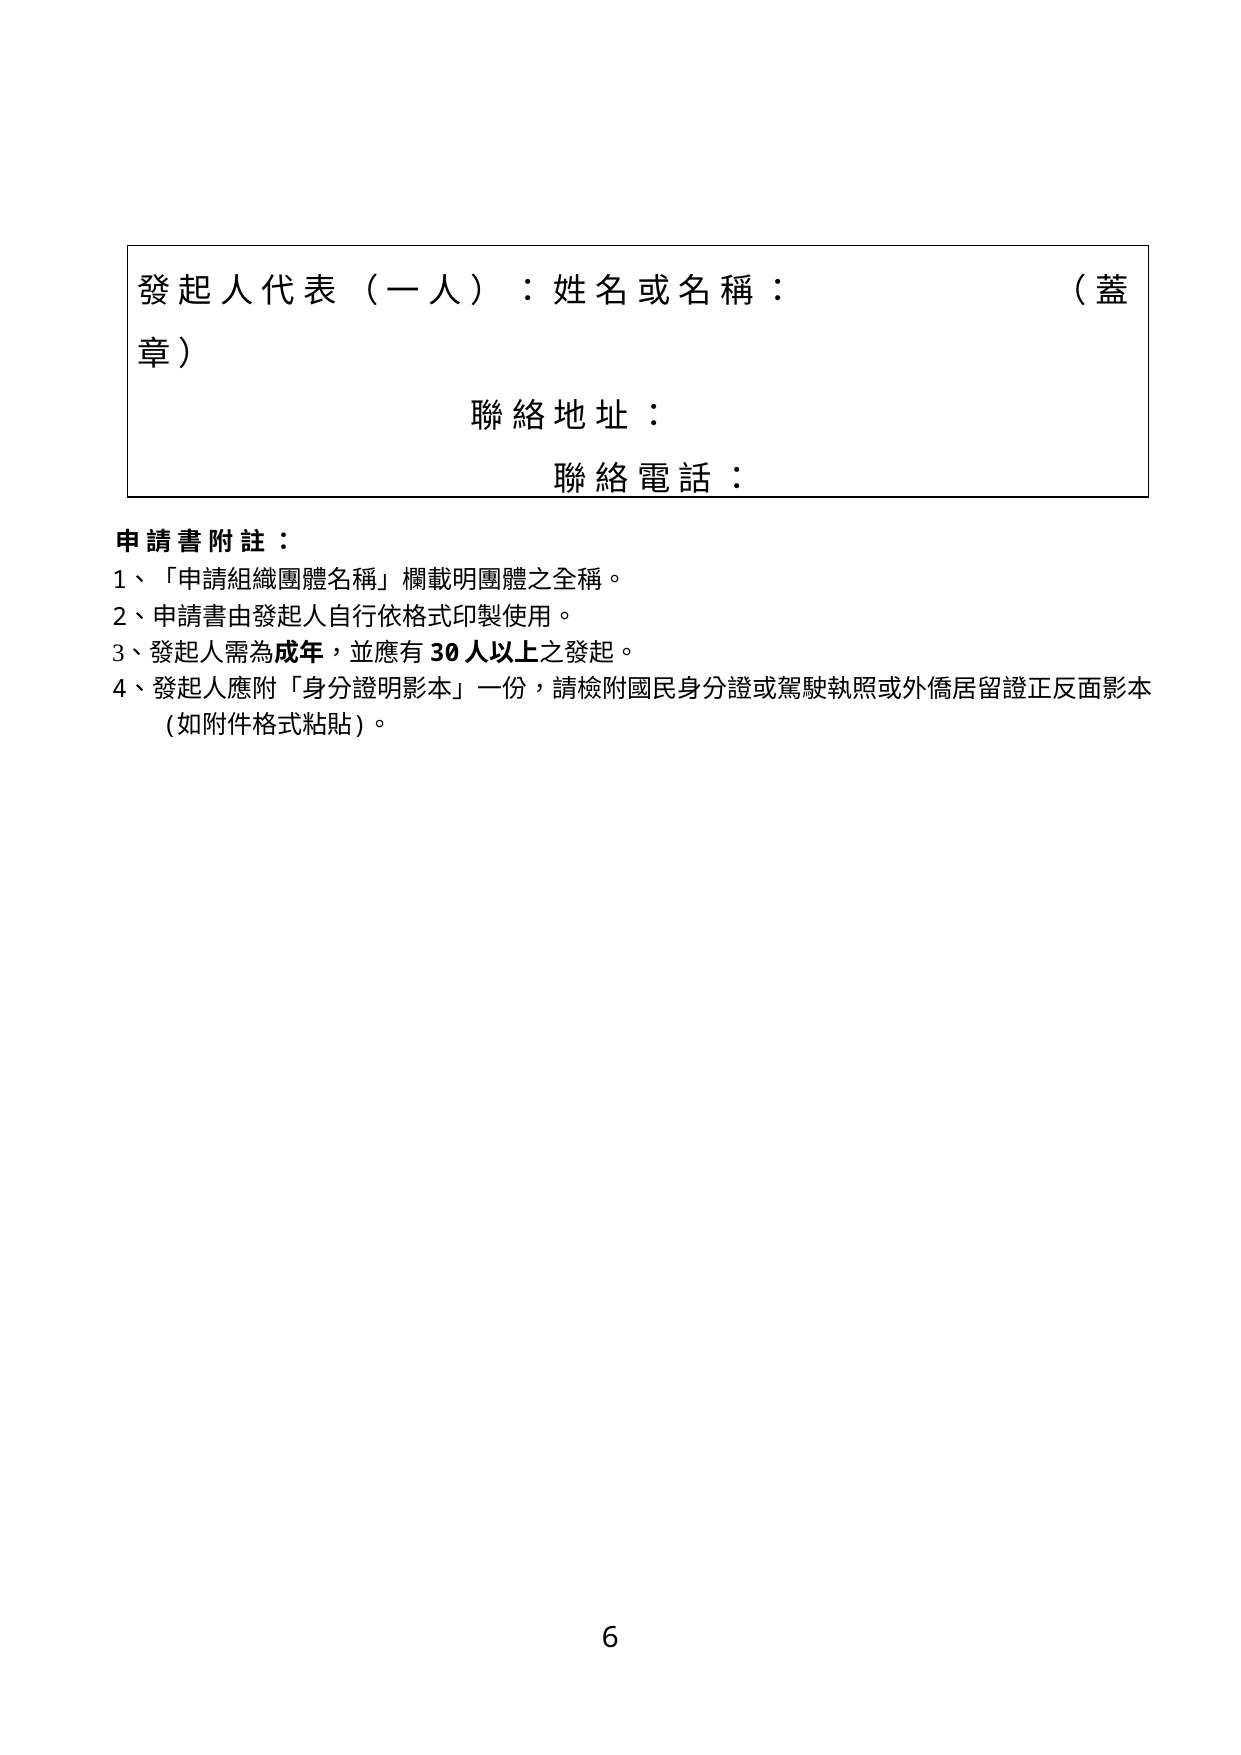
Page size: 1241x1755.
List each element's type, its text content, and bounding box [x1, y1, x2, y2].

list 申請書由發起人自行依格式印製使用。 [112, 596, 1164, 632]
list 「申請組織團體名稱」欄載明團體之全稱。 [112, 560, 1164, 596]
text 申請書附註： [112, 497, 1164, 560]
list 發起人需為成年，並應有30人以上之發起。 [112, 632, 1164, 669]
table_cell 發起人代表（一人）：姓名或名稱： （蓋章） 聯絡地址： 聯絡電話： [128, 246, 1148, 496]
list 發起人應附「身分證明影本」一份，請檢附國民身分證或駕駛執照或外僑居留證正反面影本(如附件格式粘貼)。 [112, 669, 1164, 741]
